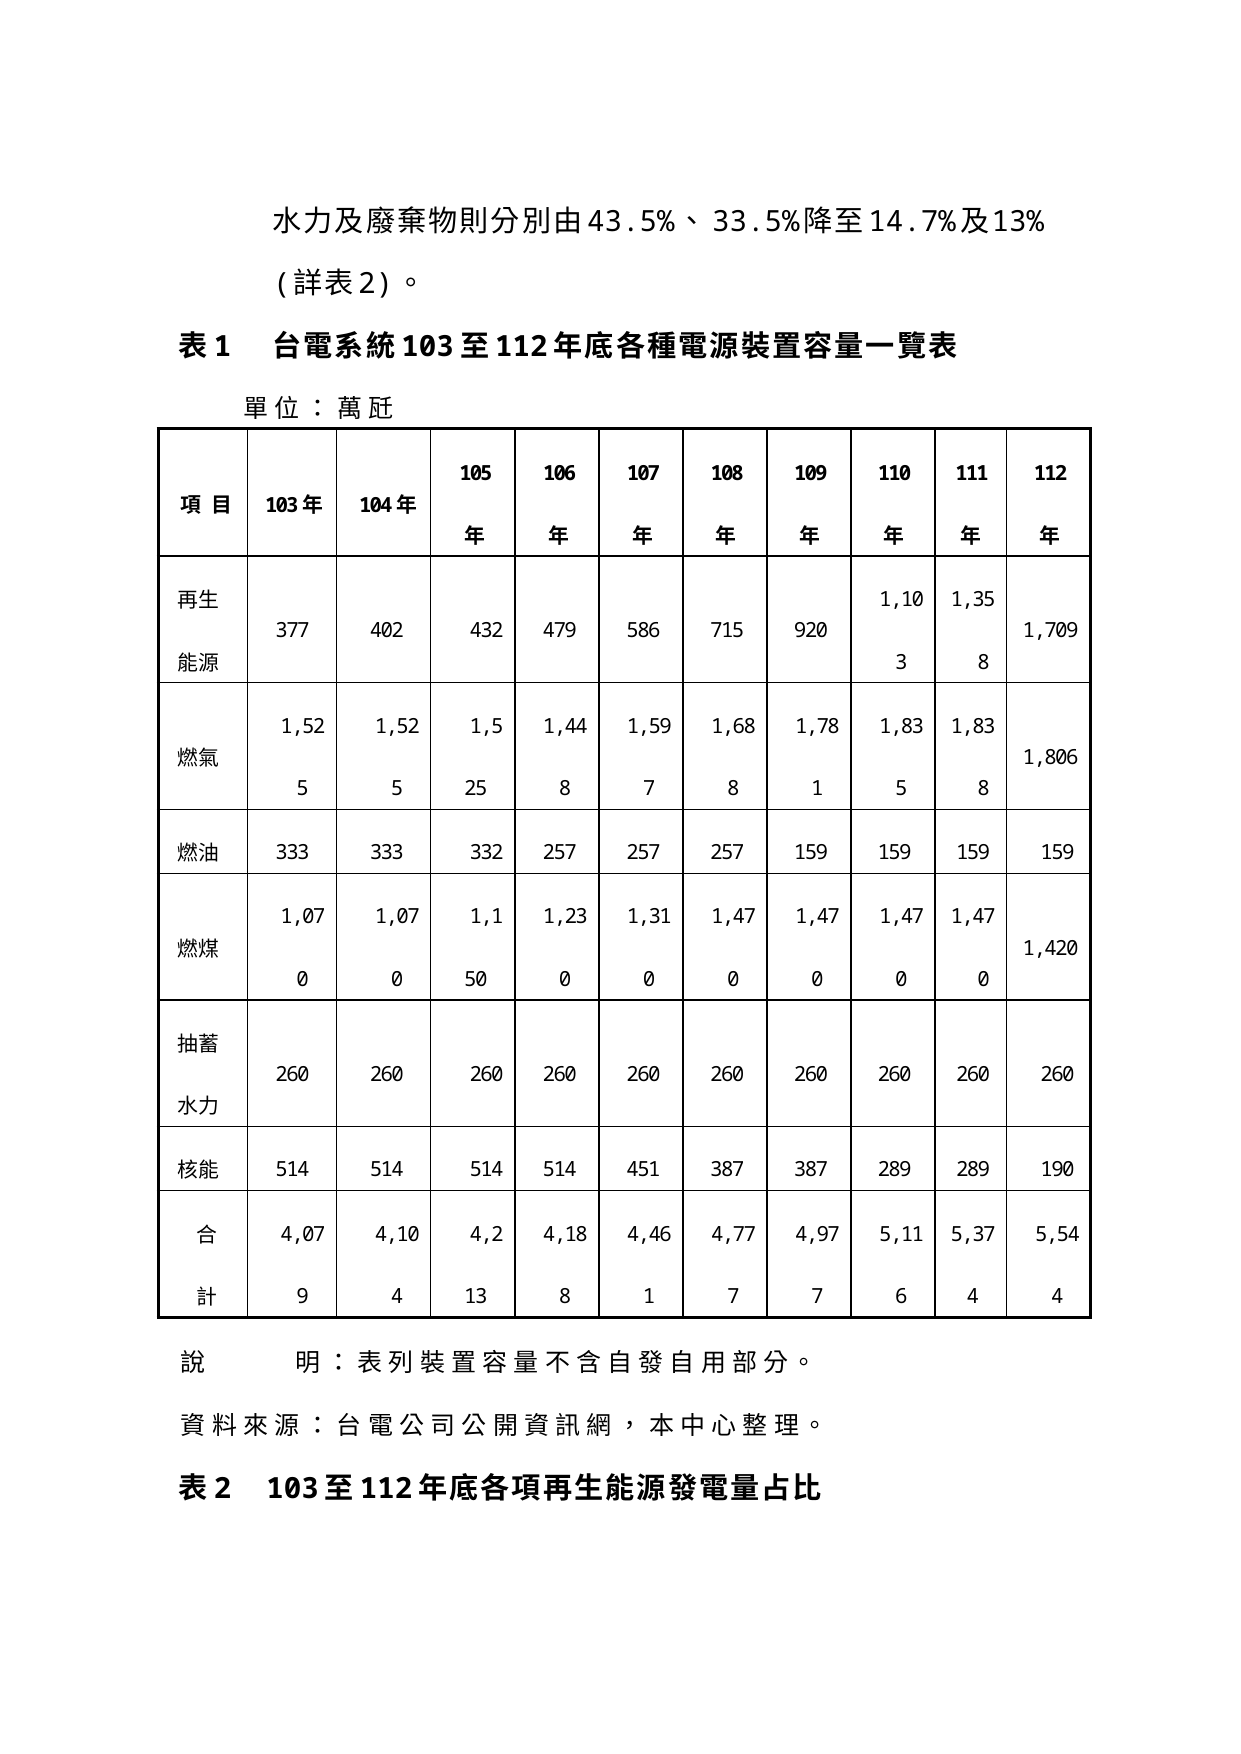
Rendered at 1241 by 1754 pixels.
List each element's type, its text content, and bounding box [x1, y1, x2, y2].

table_header 103年 [248, 430, 336, 555]
table_cell 289 [936, 1127, 1006, 1190]
table_cell 1,070 [248, 874, 336, 999]
table_cell 1,470 [852, 874, 934, 999]
table_cell 260 [852, 1001, 934, 1126]
table_cell 260 [936, 1001, 1006, 1126]
text 說 明：表列裝置容量不含自發自用部分。 [146, 1319, 1063, 1382]
table_cell 377 [248, 557, 336, 682]
table_cell 5,374 [936, 1191, 1006, 1316]
table_cell 1,470 [936, 874, 1006, 999]
table_cell 抽蓄水力 [160, 1001, 247, 1126]
table_cell 1,358 [936, 557, 1006, 682]
table_cell 5,544 [1007, 1191, 1089, 1316]
table_cell 5,116 [852, 1191, 934, 1316]
table_cell 432 [431, 557, 514, 682]
table_cell 合 計 [160, 1191, 247, 1316]
table_cell 4,977 [768, 1191, 850, 1316]
table_cell 260 [768, 1001, 850, 1126]
table_cell 1,838 [936, 683, 1006, 808]
table_header 112年 [1007, 430, 1089, 555]
table_header 104年 [337, 430, 430, 555]
table_cell 1,688 [684, 683, 766, 808]
table_cell 1,470 [768, 874, 850, 999]
table_cell 159 [768, 810, 850, 872]
table_cell 260 [248, 1001, 336, 1126]
table_cell 260 [600, 1001, 682, 1126]
table_header 106年 [516, 430, 598, 555]
table_cell 289 [852, 1127, 934, 1190]
table_cell 燃氣 [160, 683, 247, 808]
table_cell 1,525 [248, 683, 336, 808]
table_cell 4,461 [600, 1191, 682, 1316]
table_cell 514 [248, 1127, 336, 1190]
table_header 項 目 [160, 430, 247, 555]
table_cell 核能 [160, 1127, 247, 1190]
table_cell 1,525 [431, 683, 514, 808]
table_cell 1,597 [600, 683, 682, 808]
table_cell 1,310 [600, 874, 682, 999]
table_cell 1,835 [852, 683, 934, 808]
table_cell 333 [248, 810, 336, 872]
table_cell 190 [1007, 1127, 1089, 1190]
text 資料來源：台電公司公開資訊網，本中心整理。 [146, 1382, 1063, 1444]
table_header 111年 [936, 430, 1006, 555]
table_cell 257 [600, 810, 682, 872]
table_cell 402 [337, 557, 430, 682]
table_cell 333 [337, 810, 430, 872]
table_cell 260 [431, 1001, 514, 1126]
text 表2 103至112年底各項再生能源發電量占比 [148, 1444, 1078, 1507]
table_cell 4,777 [684, 1191, 766, 1316]
table_cell 514 [516, 1127, 598, 1190]
table_cell 1,470 [684, 874, 766, 999]
table_cell 1,806 [1007, 683, 1089, 808]
table_cell 260 [516, 1001, 598, 1126]
table_cell 1,781 [768, 683, 850, 808]
table_cell 514 [431, 1127, 514, 1190]
table_cell 4,213 [431, 1191, 514, 1316]
table_header 109年 [768, 430, 850, 555]
table_cell 387 [768, 1127, 850, 1190]
table_cell 479 [516, 557, 598, 682]
table_cell 514 [337, 1127, 430, 1190]
table_header 108年 [684, 430, 766, 555]
table_header 107年 [600, 430, 682, 555]
table_header 105年 [431, 430, 514, 555]
table_cell 1,525 [337, 683, 430, 808]
table_cell 1,448 [516, 683, 598, 808]
table_cell 159 [1007, 810, 1089, 872]
table_cell 332 [431, 810, 514, 872]
table_cell 燃煤 [160, 874, 247, 999]
table_cell 燃油 [160, 810, 247, 872]
table_cell 715 [684, 557, 766, 682]
table_cell 1,150 [431, 874, 514, 999]
table_cell 1,103 [852, 557, 934, 682]
table_cell 260 [684, 1001, 766, 1126]
table_cell 257 [684, 810, 766, 872]
text 表1 台電系統103至112年底各種電源裝置容量一覽表 單位：萬瓩 [148, 302, 1078, 427]
table_cell 1,709 [1007, 557, 1089, 682]
table_cell 159 [936, 810, 1006, 872]
table_cell 260 [1007, 1001, 1089, 1126]
table_cell 260 [337, 1001, 430, 1126]
table_cell 4,079 [248, 1191, 336, 1316]
table_cell 920 [768, 557, 850, 682]
table_cell 4,104 [337, 1191, 430, 1316]
table_cell 387 [684, 1127, 766, 1190]
table_cell 451 [600, 1127, 682, 1190]
table_cell 257 [516, 810, 598, 872]
text 水力及廢棄物則分別由43.5%、33.5%降至14.7%及13%(詳表2)。 [266, 177, 1063, 302]
table_cell 1,420 [1007, 874, 1089, 999]
table_cell 再生能源 [160, 557, 247, 682]
table_cell 586 [600, 557, 682, 682]
table_header 110年 [852, 430, 934, 555]
table_cell 159 [852, 810, 934, 872]
table_cell 1,070 [337, 874, 430, 999]
table_cell 4,188 [516, 1191, 598, 1316]
table_cell 1,230 [516, 874, 598, 999]
